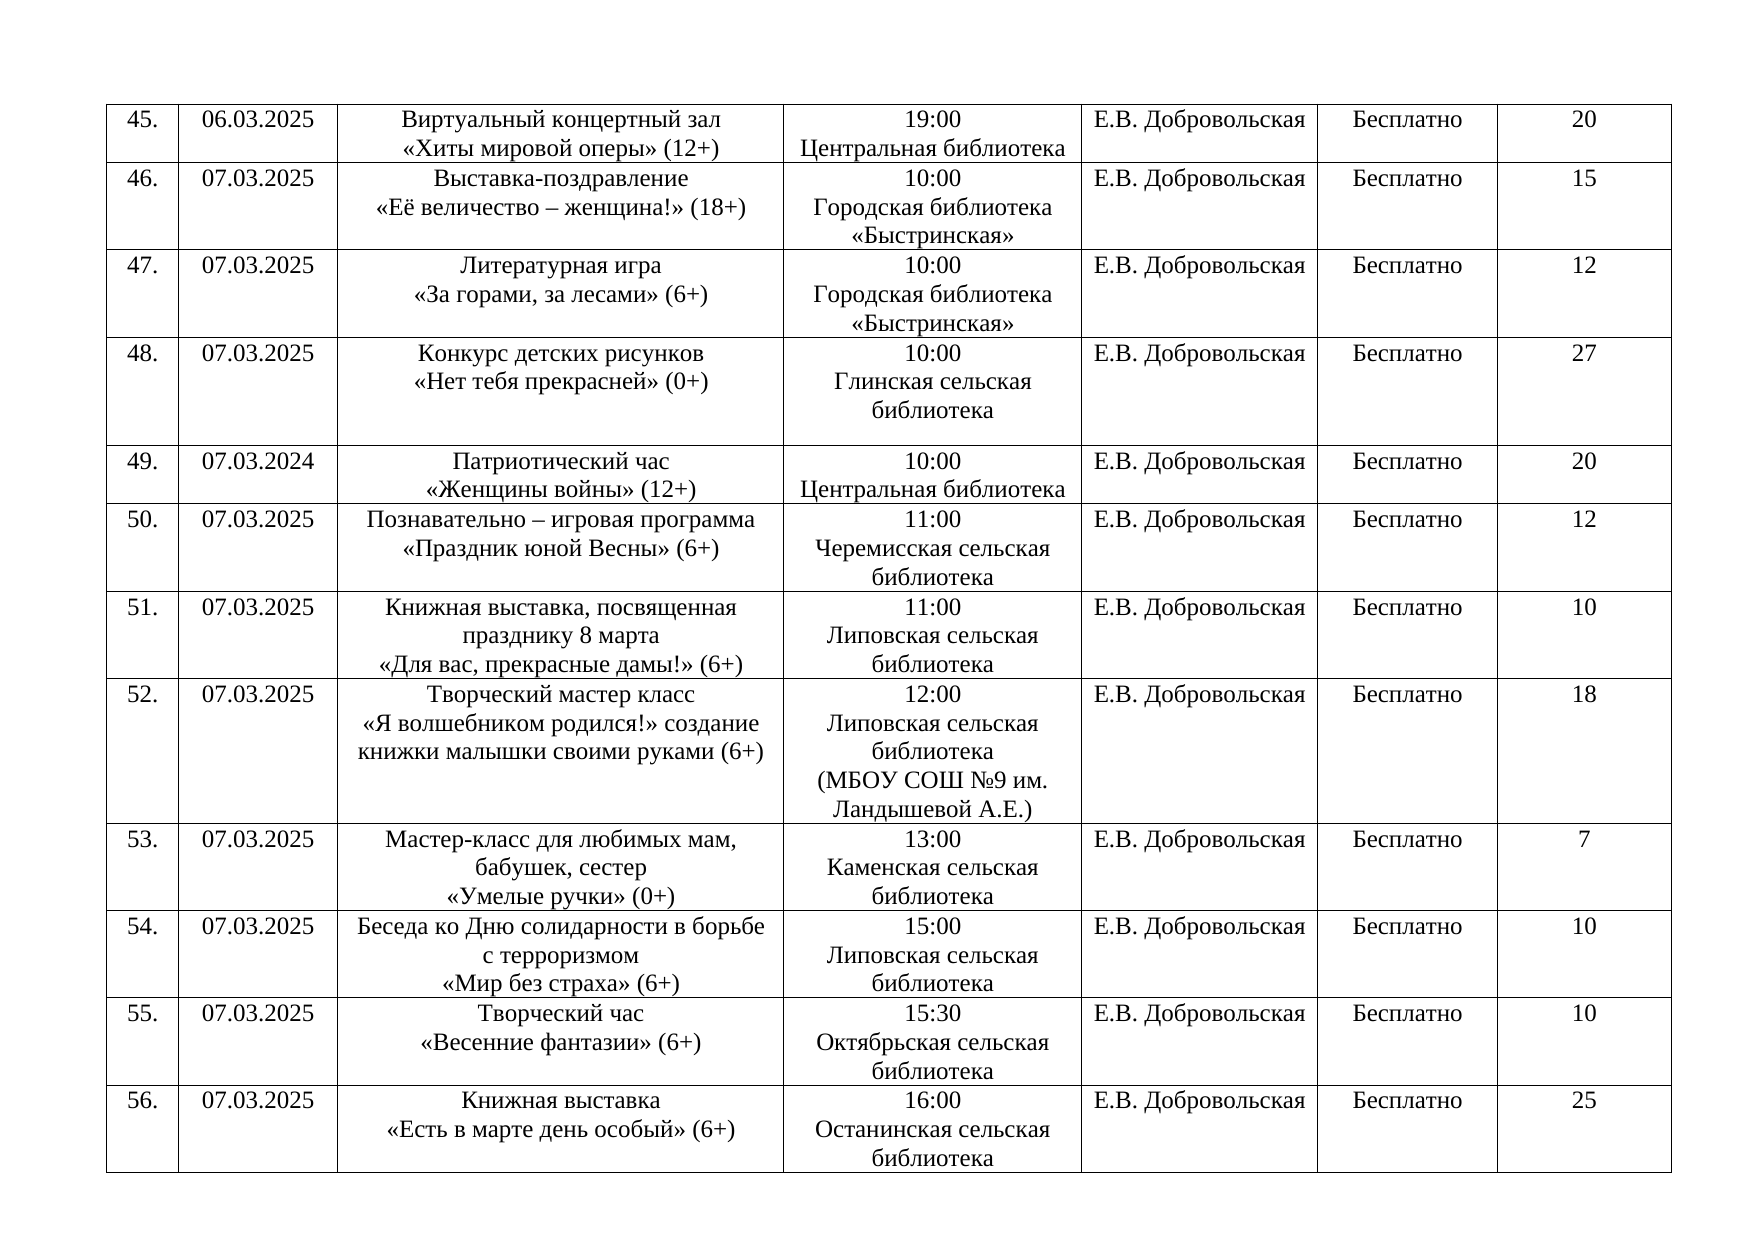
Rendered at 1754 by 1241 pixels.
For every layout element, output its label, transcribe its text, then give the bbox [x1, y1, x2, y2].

table_cell 07.03.2025 [179, 679, 337, 823]
table_cell 07.03.2025 [179, 824, 337, 910]
table_cell 07.03.2025 [179, 592, 337, 678]
table_cell 07.03.2025 [179, 911, 337, 997]
table_cell Мастер-класс для любимых мам, бабушек, сестер «Умелые ручки» (0+) [338, 824, 783, 910]
table_cell Бесплатно [1318, 105, 1497, 162]
table_cell 27 [1498, 338, 1671, 445]
table_cell 12 [1498, 250, 1671, 337]
table_cell Бесплатно [1318, 163, 1497, 249]
table_cell 10 [1498, 592, 1671, 678]
table_cell 20 [1498, 446, 1671, 503]
table_cell Е.В. Добровольская [1082, 250, 1317, 337]
table_cell 48. [107, 338, 178, 445]
table_cell 07.03.2025 [179, 163, 337, 249]
table_cell 49. [107, 446, 178, 503]
table_cell 20 [1498, 105, 1671, 162]
table_cell 07.03.2025 [179, 338, 337, 445]
table_cell 11:00 Липовская сельская библиотека [784, 592, 1081, 678]
table_cell Бесплатно [1318, 592, 1497, 678]
table_cell 10 [1498, 911, 1671, 997]
table_cell Е.В. Добровольская [1082, 592, 1317, 678]
table_cell 10:00 Городская библиотека «Быстринская» [784, 250, 1081, 337]
table_cell 15:00 Липовская сельская библиотека [784, 911, 1081, 997]
table_cell Е.В. Добровольская [1082, 446, 1317, 503]
table_cell Литературная игра «За горами, за лесами» (6+) [338, 250, 783, 337]
table_cell 56. [107, 1086, 178, 1172]
table_cell 07.03.2025 [179, 504, 337, 591]
table_cell Е.В. Добровольская [1082, 1086, 1317, 1172]
table_cell 13:00 Каменская сельская библиотека [784, 824, 1081, 910]
table_cell Бесплатно [1318, 338, 1497, 445]
table_cell 12 [1498, 504, 1671, 591]
table_cell 07.03.2024 [179, 446, 337, 503]
table_cell 46. [107, 163, 178, 249]
table_cell 10 [1498, 998, 1671, 1084]
table_cell 7 [1498, 824, 1671, 910]
table_cell 47. [107, 250, 178, 337]
table_cell 06.03.2025 [179, 105, 337, 162]
table_cell 18 [1498, 679, 1671, 823]
table_cell Творческий мастер класс «Я волшебником родился!» создание книжки малышки своими руками (6+) [338, 679, 783, 823]
table_cell Бесплатно [1318, 998, 1497, 1084]
table_cell Конкурс детских рисунков «Нет тебя прекрасней» (0+) [338, 338, 783, 445]
table_cell Бесплатно [1318, 504, 1497, 591]
table_cell 07.03.2025 [179, 250, 337, 337]
table_cell 50. [107, 504, 178, 591]
table_cell Е.В. Добровольская [1082, 679, 1317, 823]
table_cell Бесплатно [1318, 679, 1497, 823]
table_cell Беседа ко Дню солидарности в борьбе с терроризмом «Мир без страха» (6+) [338, 911, 783, 997]
table_cell 16:00 Останинская сельская библиотека [784, 1086, 1081, 1172]
table_cell Е.В. Добровольская [1082, 105, 1317, 162]
table_cell Познавательно – игровая программа «Праздник юной Весны» (6+) [338, 504, 783, 591]
table_cell 45. [107, 105, 178, 162]
table_cell 52. [107, 679, 178, 823]
table_cell Е.В. Добровольская [1082, 504, 1317, 591]
table_cell Виртуальный концертный зал «Хиты мировой оперы» (12+) [338, 105, 783, 162]
table_cell Е.В. Добровольская [1082, 338, 1317, 445]
table_cell 10:00 Городская библиотека «Быстринская» [784, 163, 1081, 249]
table_cell Бесплатно [1318, 1086, 1497, 1172]
table_cell Бесплатно [1318, 446, 1497, 503]
table_cell 54. [107, 911, 178, 997]
table_cell 11:00 Черемисская сельская библиотека [784, 504, 1081, 591]
table_cell 25 [1498, 1086, 1671, 1172]
table_cell 10:00 Центральная библиотека [784, 446, 1081, 503]
table_cell Бесплатно [1318, 911, 1497, 997]
table_cell Е.В. Добровольская [1082, 911, 1317, 997]
table_cell 10:00 Глинская сельская библиотека [784, 338, 1081, 445]
table_cell Выставка-поздравление «Её величество – женщина!» (18+) [338, 163, 783, 249]
table_cell 15:30 Октябрьская сельская библиотека [784, 998, 1081, 1084]
table_cell 19:00 Центральная библиотека [784, 105, 1081, 162]
table_cell 51. [107, 592, 178, 678]
table_cell 12:00 Липовская сельская библиотека (МБОУ СОШ №9 им. Ландышевой А.Е.) [784, 679, 1081, 823]
table_cell Творческий час «Весенние фантазии» (6+) [338, 998, 783, 1084]
table_cell Патриотический час «Женщины войны» (12+) [338, 446, 783, 503]
table_cell Е.В. Добровольская [1082, 998, 1317, 1084]
table_cell 53. [107, 824, 178, 910]
table_cell 07.03.2025 [179, 998, 337, 1084]
table_cell 55. [107, 998, 178, 1084]
table_cell Книжная выставка, посвященная празднику 8 марта «Для вас, прекрасные дамы!» (6+) [338, 592, 783, 678]
table_cell Е.В. Добровольская [1082, 163, 1317, 249]
table_cell 15 [1498, 163, 1671, 249]
table_cell Бесплатно [1318, 250, 1497, 337]
table_cell 07.03.2025 [179, 1086, 337, 1172]
table_cell Е.В. Добровольская [1082, 824, 1317, 910]
table_cell Книжная выставка «Есть в марте день особый» (6+) [338, 1086, 783, 1172]
table_cell Бесплатно [1318, 824, 1497, 910]
